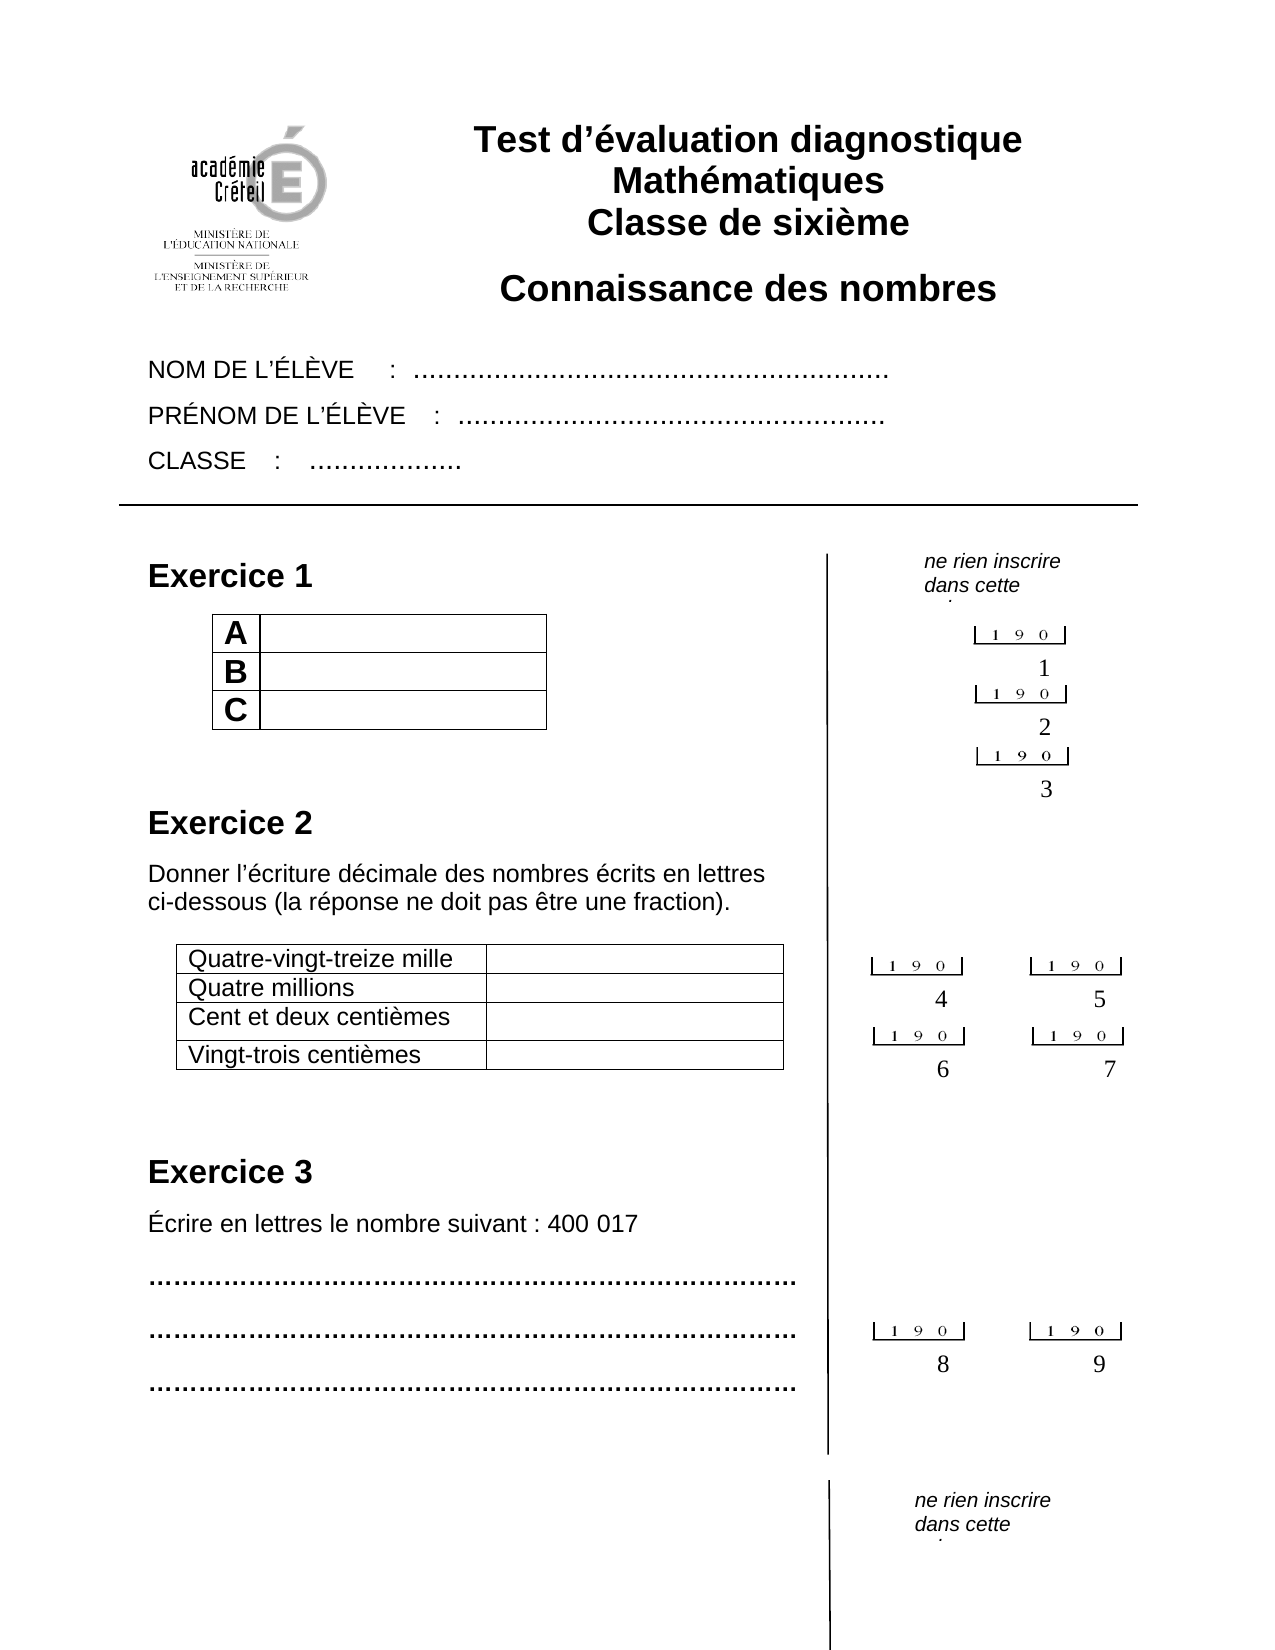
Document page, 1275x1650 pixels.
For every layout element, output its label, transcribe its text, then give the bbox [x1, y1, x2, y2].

table_header A [213, 615, 259, 652]
text ne rien inscrire [914, 1489, 1088, 1512]
text Classe de sixième [369, 202, 1127, 244]
text 8 [851, 1350, 962, 1378]
text [829, 804, 1127, 841]
text [829, 1154, 1127, 1191]
table_header [487, 945, 783, 973]
text [829, 1368, 1127, 1396]
table_header Quatre-vingt-treize mille [177, 945, 486, 973]
text ne rien inscrire [924, 550, 1097, 573]
table_cell [261, 653, 546, 690]
text [829, 1316, 1127, 1343]
text Écrire en lettres le nombre suivant : 400 017 [148, 1210, 827, 1238]
table_header [261, 615, 546, 652]
text [829, 1210, 1127, 1238]
text [828, 557, 907, 595]
text Connaissance des nombres [369, 267, 1127, 309]
text PRÉNOM DE L’ÉLÈVE : ..................................................... [148, 398, 1127, 430]
text [1114, 557, 1127, 595]
table_cell [487, 974, 783, 1002]
table_cell Cent et deux centièmes [177, 1003, 486, 1040]
table_cell [261, 691, 546, 728]
text dans cette colonne [914, 1512, 1088, 1540]
text dans cette colonne [924, 573, 1097, 602]
text Test d’évaluation diagnostique [369, 118, 1127, 160]
text [829, 1263, 1127, 1291]
table_cell [487, 1003, 783, 1040]
text 1 [952, 654, 1063, 682]
text Exercice 2 [148, 804, 826, 841]
text ci-dessous (la réponse ne doit pas être une fraction). [148, 888, 826, 916]
text Exercice 3 [148, 1154, 827, 1191]
text …………………………………………………………………… [148, 1316, 827, 1343]
text …………………………………………………………………… [148, 1263, 827, 1291]
table_cell Vingt-trois centièmes [177, 1041, 486, 1069]
text 9 [1007, 1350, 1118, 1378]
text CLASSE : ................... [148, 443, 1127, 475]
text …………………………………………………………………… [148, 1368, 827, 1396]
text Donner l’écriture décimale des nombres écrits en lettres [148, 860, 826, 888]
text [829, 888, 1127, 916]
table_cell C [213, 691, 259, 728]
table_cell B [213, 653, 259, 690]
text [829, 860, 1127, 888]
text 5 [1008, 985, 1118, 1012]
text 4 [849, 985, 960, 1012]
text Mathématiques [369, 160, 1127, 202]
text Exercice 1 [148, 557, 826, 595]
text NOM DE L’ÉLÈVE : ........................................................... [148, 352, 1127, 385]
table_cell Quatre millions [177, 974, 486, 1002]
table_cell [487, 1041, 783, 1069]
